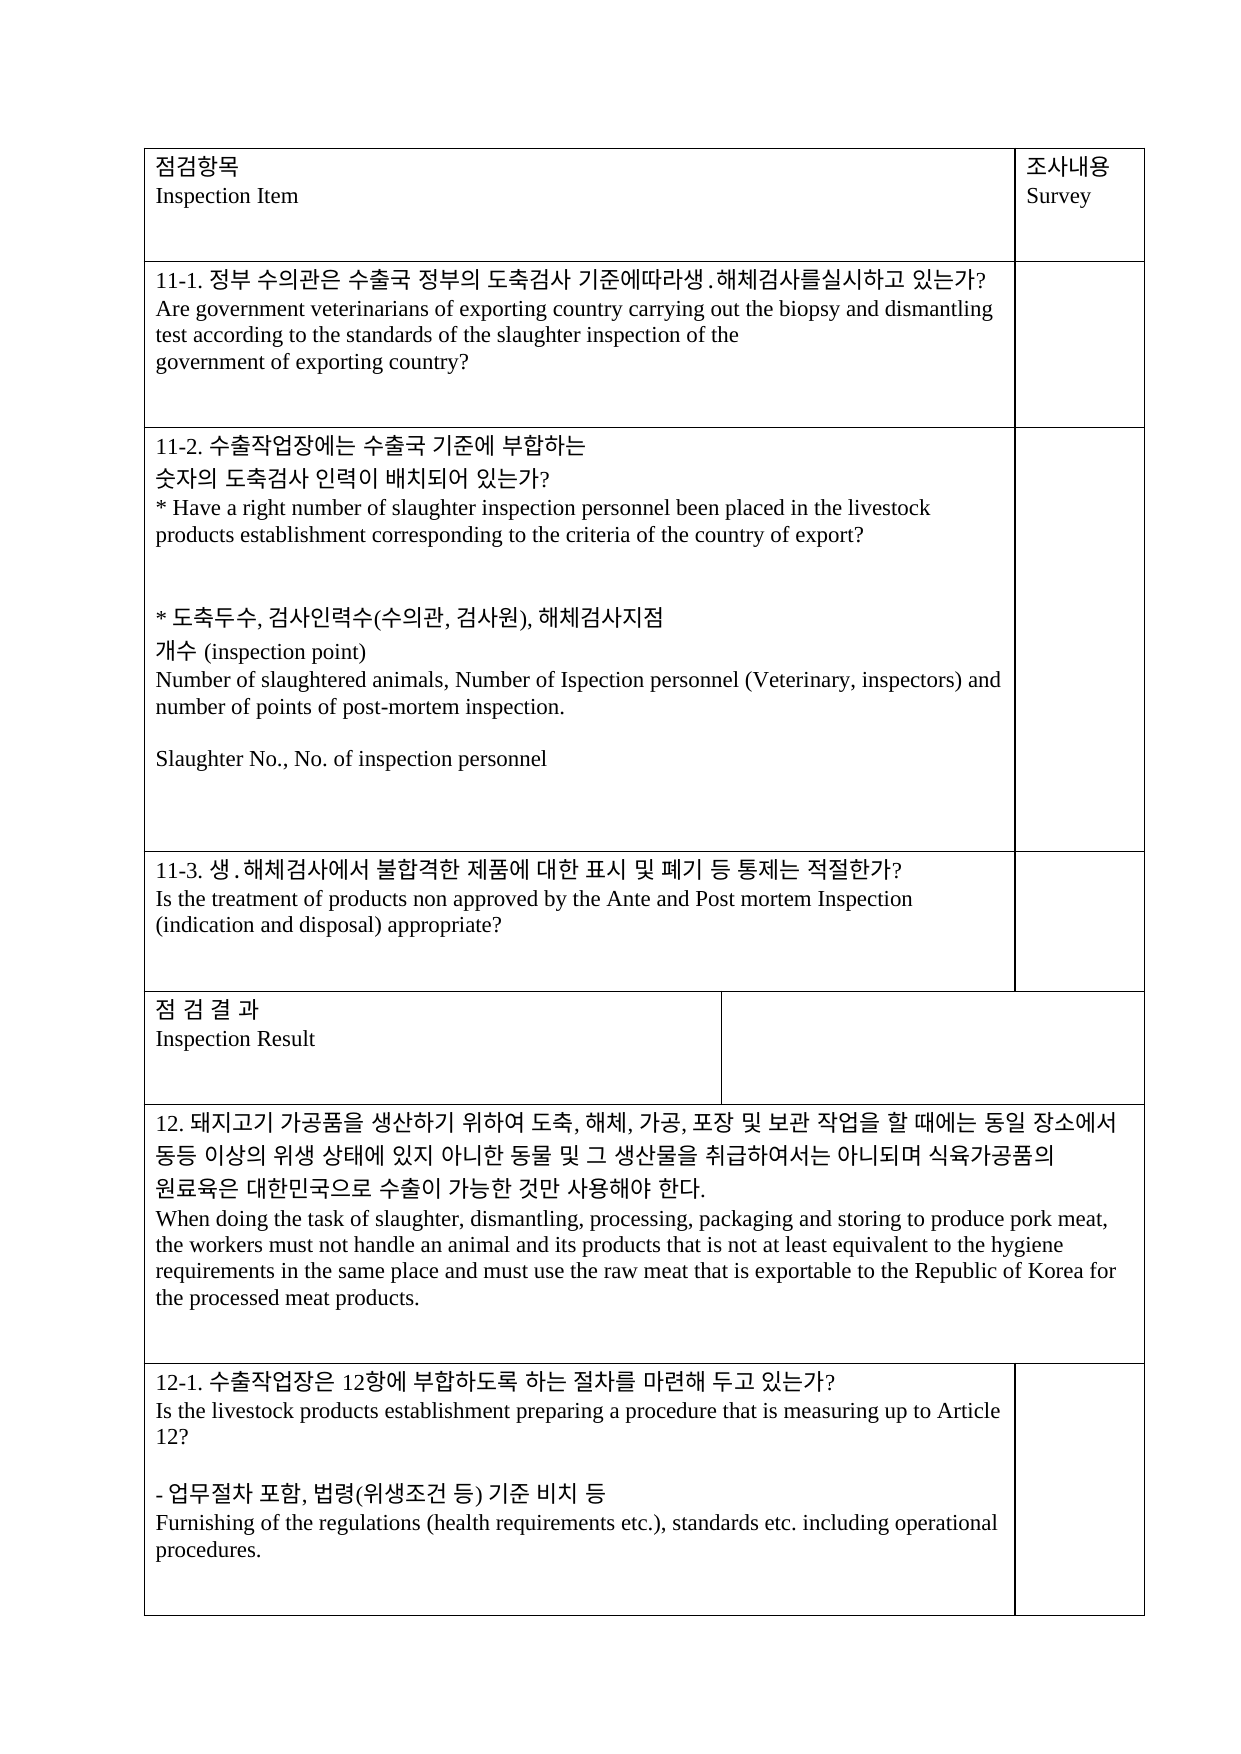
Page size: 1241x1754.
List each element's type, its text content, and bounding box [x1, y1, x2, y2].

table_cell 조사내용 Survey [1133, 149, 1144, 261]
table_cell 점검항목 Inspection Item [145, 149, 155, 261]
table_cell 12. 돼지고기 가공품을 생산하기 위하여 도축, 해체, 가공, 포장 및 보관 작업을 할 때에는 동일 장소에서 동등 이상의 위생 상태에 있지 아니한 동물 및 그 생산물을 취급하여서는 아니되며 식육가공품의 원료육은 대한민국으로 수출이 가능한 것만 사용해야 한다. When doing the task of slaughter, dismantling, processing, packaging and storing to produce pork meat, the workers must not handle an animal and its products that is not at least equivalent to the hygiene requirements in the same place and must use the raw meat that is exportable to the Republic of Korea for the processed meat products. [145, 1105, 1144, 1363]
table_cell 조사내용 Survey [1016, 149, 1026, 261]
table_cell 점 검 결 과 Inspection Result [710, 992, 721, 1104]
table_cell [722, 992, 1144, 1104]
table_cell [1016, 262, 1144, 427]
table_cell 점검항목 Inspection Item [1004, 149, 1014, 261]
table_cell 점 검 결 과 Inspection Result [145, 992, 155, 1104]
table_cell [1016, 1364, 1144, 1615]
table_cell [1016, 428, 1144, 851]
table_cell [1016, 852, 1144, 991]
